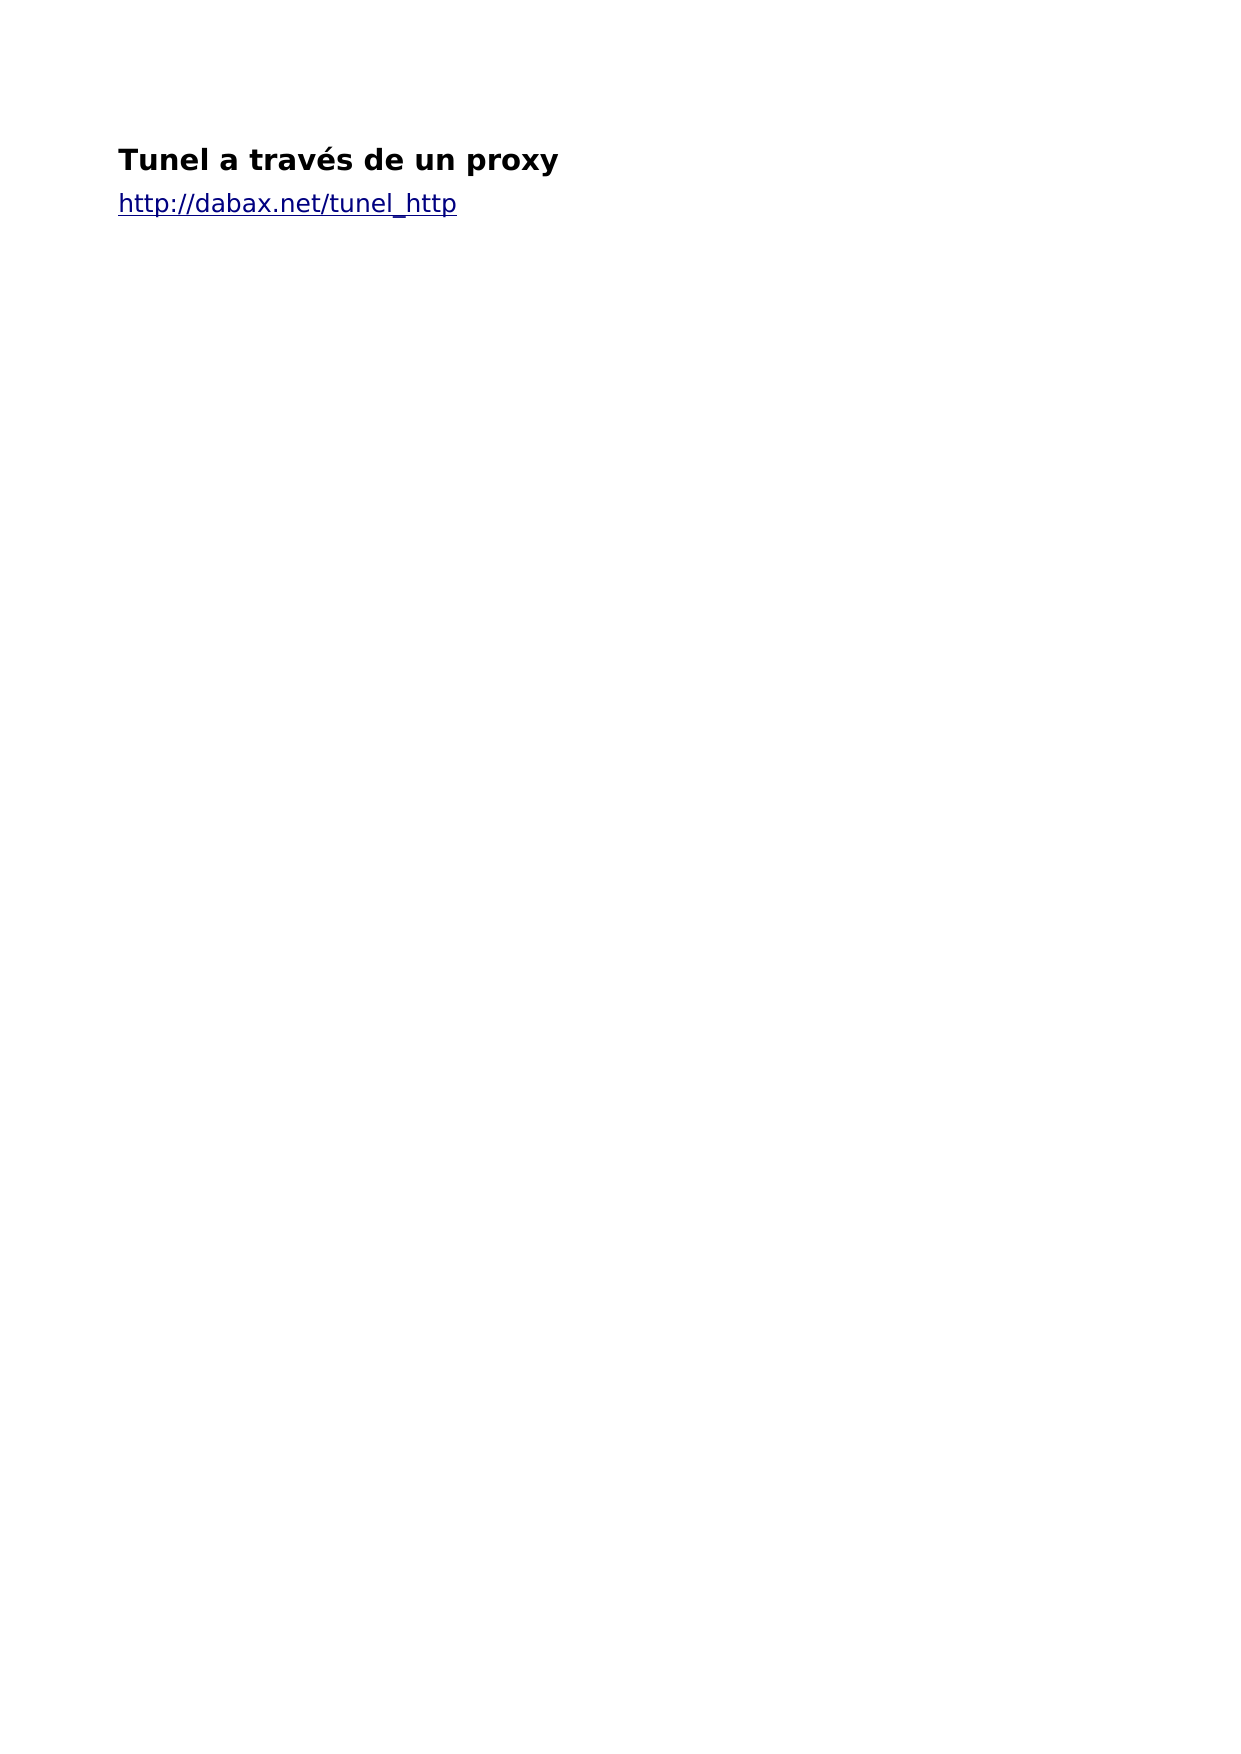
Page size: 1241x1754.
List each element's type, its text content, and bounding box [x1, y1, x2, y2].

text http://dabax.net/tunel_http [118, 189, 1122, 219]
subtitle Tunel a través de un proxy [118, 143, 1122, 177]
